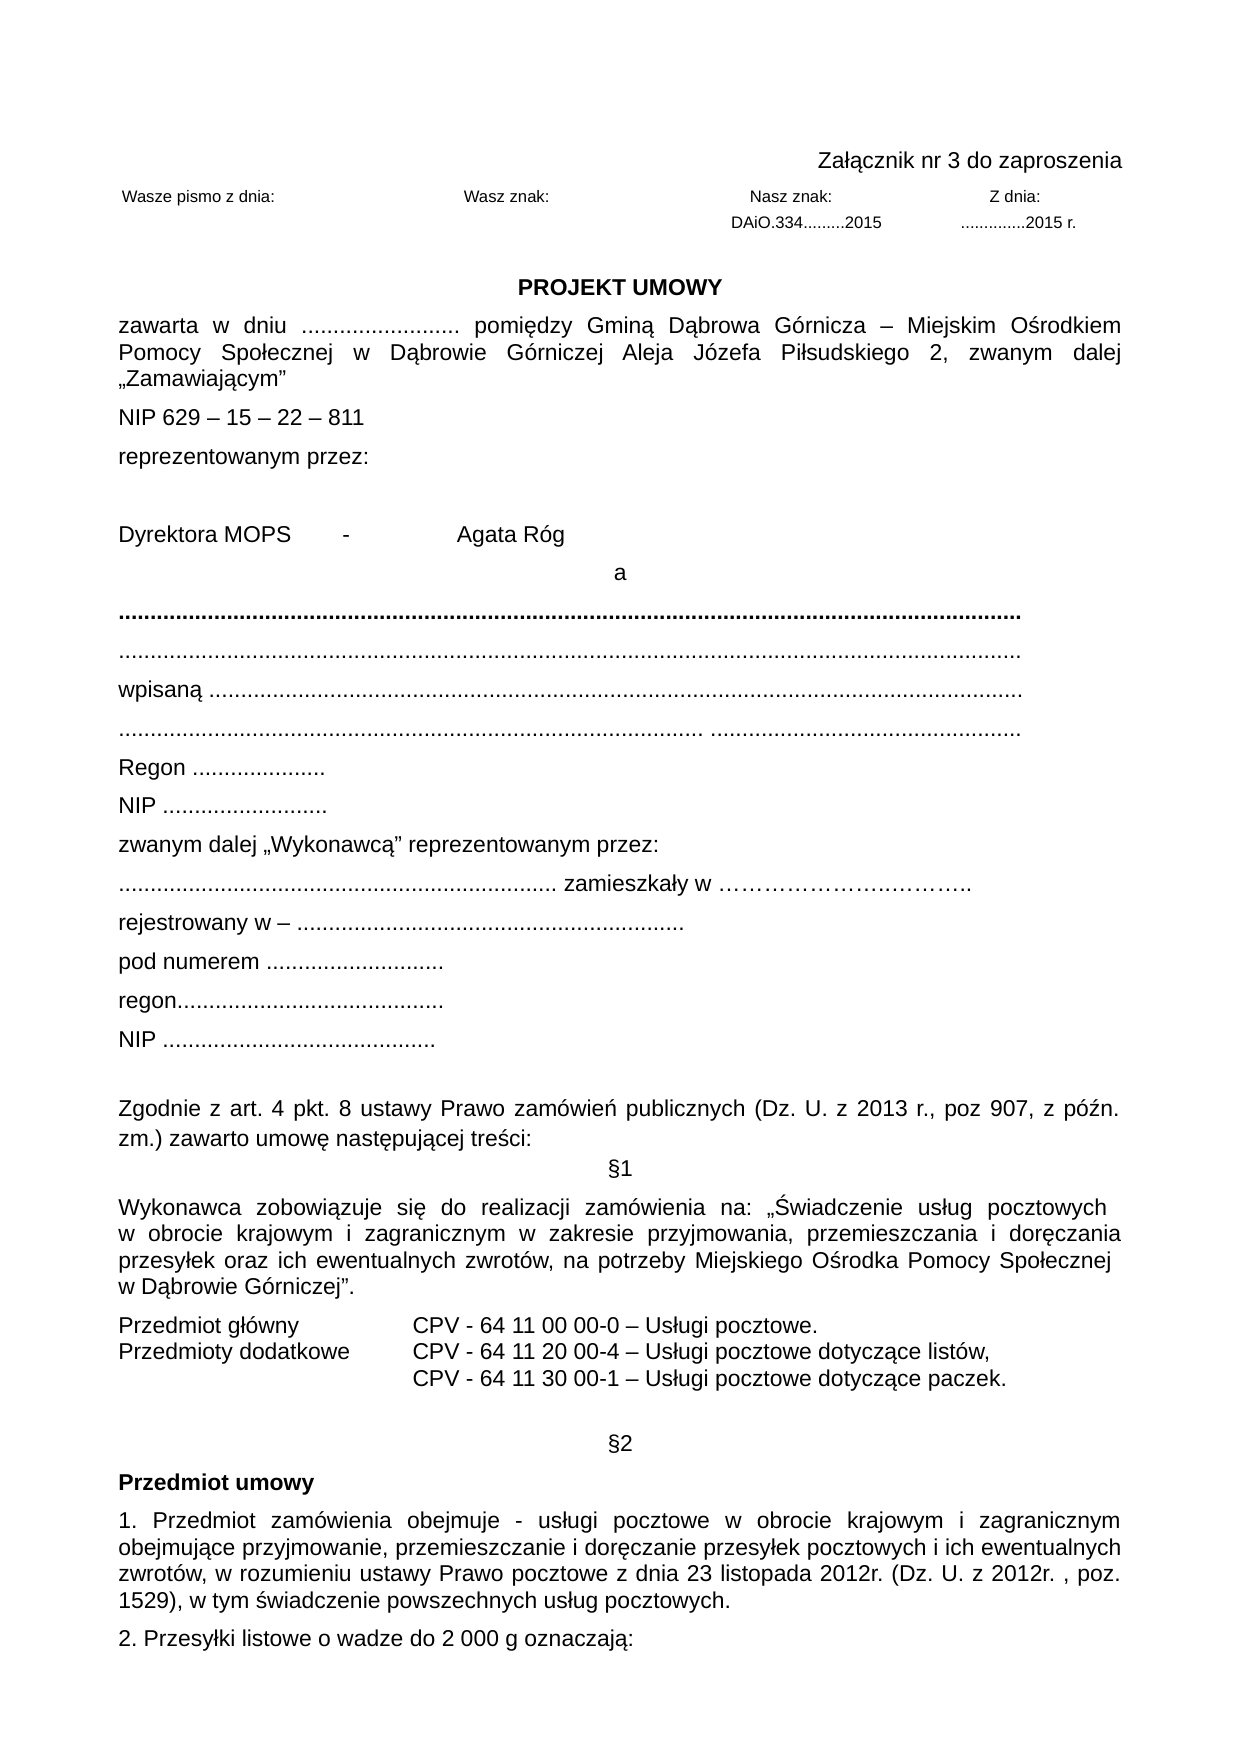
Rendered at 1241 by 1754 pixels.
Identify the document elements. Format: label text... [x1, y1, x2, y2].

text rejestrowany w – ............................................................. [118, 909, 1122, 935]
text Przedmiot umowy [118, 1469, 1122, 1495]
text Przedmiot główny CPV - 64 11 00 00-0 – Usługi pocztowe. [118, 1312, 1122, 1338]
text ............................................................................................ ................................................. [118, 715, 1122, 741]
table_cell [464, 213, 661, 235]
text a [118, 559, 1122, 586]
text CPV - 64 11 30 00-1 – Usługi pocztowe dotyczące paczek. [118, 1364, 1122, 1391]
text regon.......................................... [118, 987, 1122, 1013]
text Regon ..................... [118, 754, 1122, 780]
table_header Wasze pismo z dnia: [117, 186, 393, 213]
text NIP .......................... [118, 792, 1122, 819]
table_header Wasz znak: [464, 186, 661, 213]
text Zgodnie z art. 4 pkt. 8 ustawy Prawo zamówień publicznych (Dz. U. z 2013 r., poz 907, z późn. zm.) zawarto umowę następującej treści: [118, 1095, 1122, 1151]
table_cell [117, 213, 393, 235]
table_cell [393, 213, 464, 235]
text .............................................................................................................................................. [118, 637, 1122, 663]
text pod numerem ............................ [118, 948, 1122, 974]
text zawarta w dniu ......................... pomiędzy Gminą Dąbrowa Górnicza – Miejskim Ośrodkiem Pomocy Społecznej w Dąbrowie Górniczej Aleja Józefa Piłsudskiego 2, zwanym dalej „Zamawiającym” [118, 312, 1122, 391]
text .............................................................................................................................................. [118, 598, 1122, 624]
text Przedmioty dodatkowe CPV - 64 11 20 00-4 – Usługi pocztowe dotyczące listów, [118, 1338, 1122, 1364]
text reprezentowanym przez: [118, 443, 1122, 469]
text PROJEKT UMOWY [118, 273, 1122, 300]
text 1. Przedmiot zamówienia obejmuje - usługi pocztowe w obrocie krajowym i zagranicznym obejmujące przyjmowanie, przemieszczanie i doręczanie przesyłek pocztowych i ich ewentualnych zwrotów, w rozumieniu ustawy Prawo pocztowe z dnia 23 listopada 2012r. (Dz. U. z 2012r. , poz. 1529), w tym świadczenie powszechnych usług pocztowych. [118, 1507, 1122, 1613]
text 2. Przesyłki listowe o wadze do 2 000 g oznaczają: [118, 1625, 1122, 1652]
text wpisaną ................................................................................................................................ [118, 676, 1122, 702]
text §1 [118, 1155, 1122, 1181]
text zwanym dalej „Wykonawcą” reprezentowanym przez: [118, 831, 1122, 858]
text NIP ........................................... [118, 1026, 1122, 1052]
table_header Nasz znak: Z dnia: [661, 186, 1121, 213]
text NIP 629 – 15 – 22 – 811 [118, 404, 1122, 430]
text Wykonawca zobowiązuje się do realizacji zamówienia na: „Świadczenie usług pocztowych w obrocie krajowym i zagranicznym w zakresie przyjmowania, przemieszczania i doręczania przesyłek oraz ich ewentualnych zwrotów, na potrzeby Miejskiego Ośrodka Pomocy Społecznej w Dąbrowie Górniczej”. [118, 1194, 1122, 1299]
text Dyrektora MOPS - Agata Róg [118, 521, 1122, 547]
text §2 [118, 1430, 1122, 1456]
text Załącznik nr 3 do zaproszenia [118, 147, 1122, 173]
table_cell DAiO.334.........2015 ..............2015 r. [661, 213, 1121, 235]
text ..................................................................... zamieszkały w …………………..……….. [118, 870, 1122, 897]
table_header [393, 186, 464, 213]
